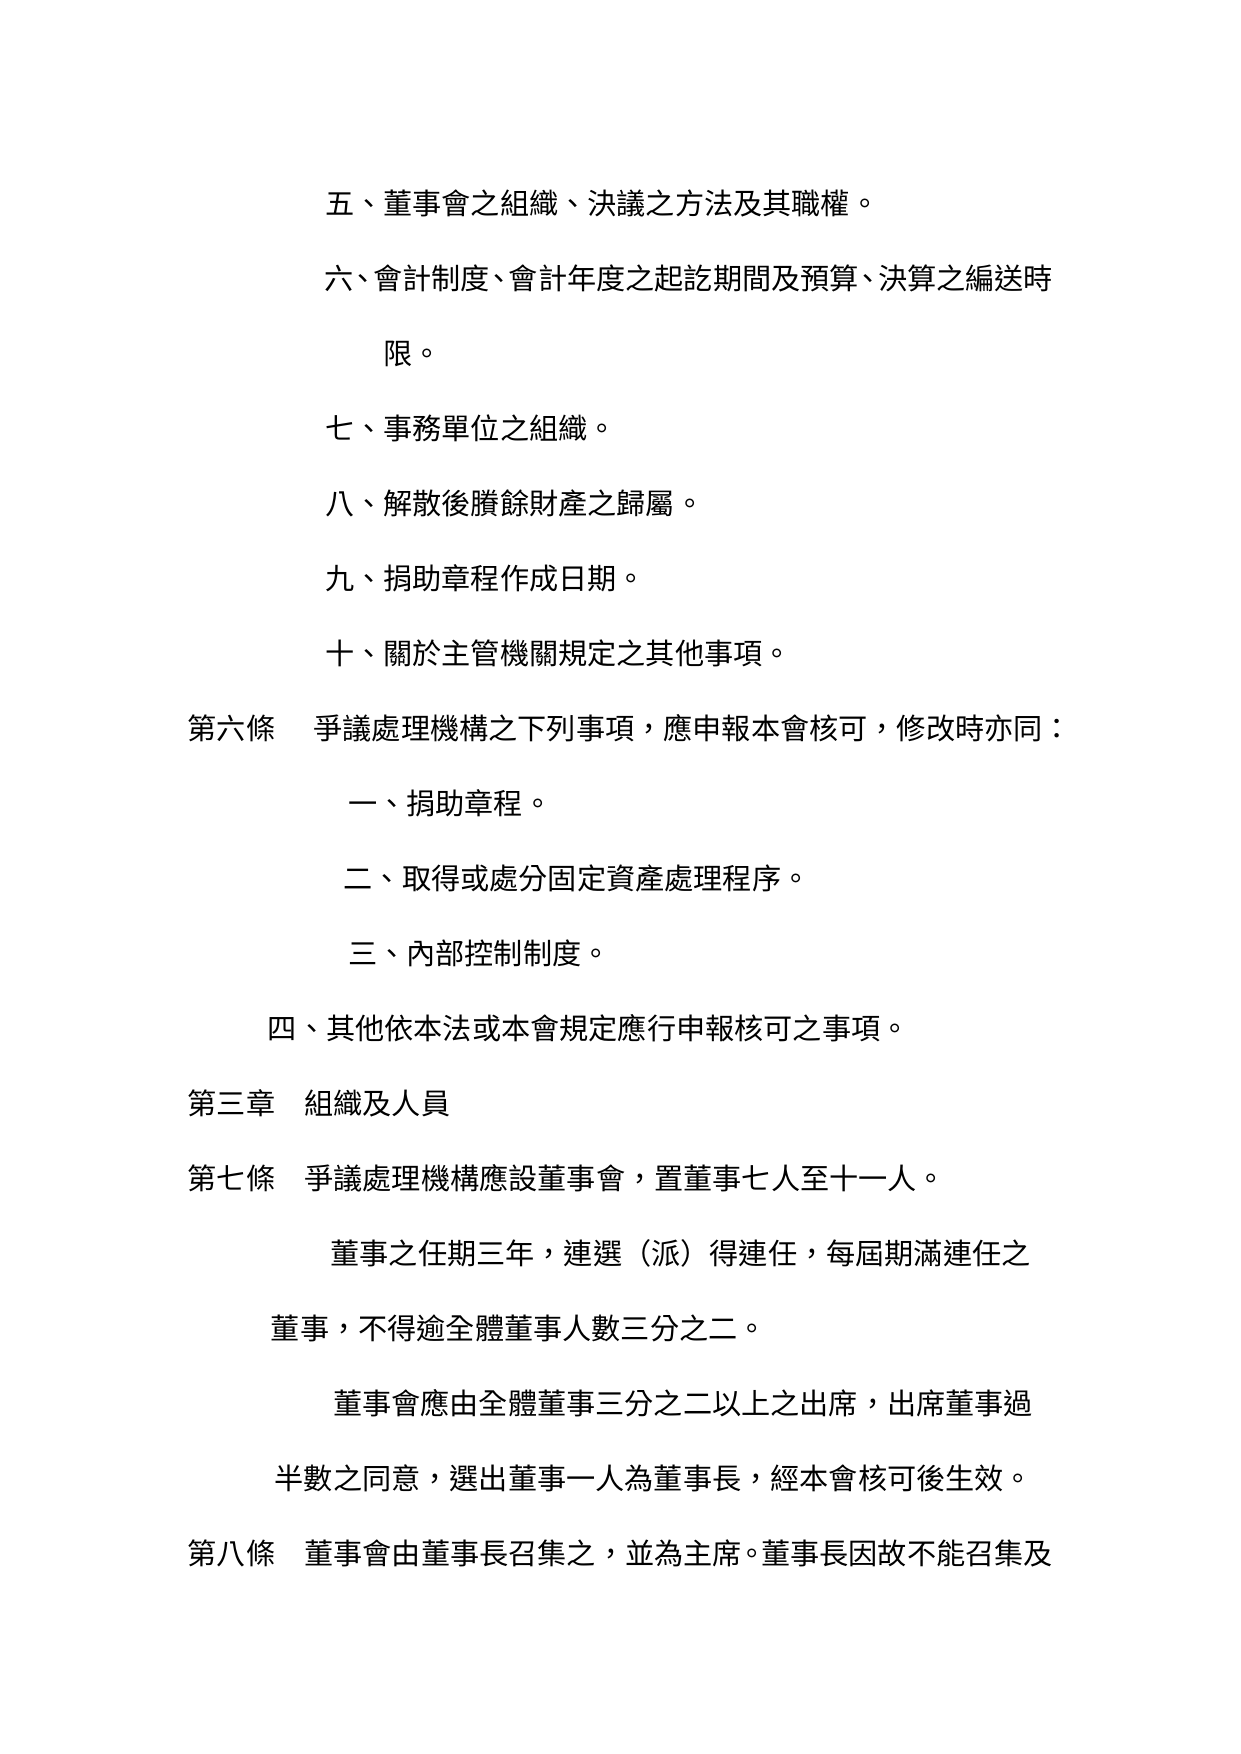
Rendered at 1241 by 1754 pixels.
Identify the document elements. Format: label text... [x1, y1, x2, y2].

text 二、取得或處分固定資產處理程序。 [271, 839, 1053, 914]
text 第八條 董事會由董事長召集之，並為主席。董事長因故不能召集及 [187, 1514, 1053, 1589]
text 董事會應由全體董事三分之二以上之出席，出席董事過半數之同意，選出董事一人為董事長，經本會核可後生效。 [274, 1364, 1053, 1514]
text 九、捐助章程作成日期。 [271, 539, 1053, 614]
text 一、捐助章程。 [187, 764, 1053, 839]
text 第三章 組織及人員 [187, 1064, 1053, 1139]
text 三、內部控制制度。 [187, 914, 1053, 989]
text 八、解散後賸餘財產之歸屬。 [271, 464, 1053, 539]
text 七、事務單位之組織。 [271, 389, 1053, 464]
list 爭議處理機構之下列事項，應申報本會核可，修改時亦同： [187, 689, 1053, 764]
text 董事之任期三年，連選（派）得連任，每屆期滿連任之董事，不得逾全體董事人數三分之二。 [271, 1214, 1053, 1364]
text 四、其他依本法或本會規定應行申報核可之事項。 [187, 989, 1053, 1064]
text 十、關於主管機關規定之其他事項。 [271, 614, 1053, 689]
text 六、會計制度、會計年度之起訖期間及預算、決算之編送時限。 [324, 239, 1053, 389]
text 第七條 爭議處理機構應設董事會，置董事七人至十一人。 [187, 1139, 1053, 1214]
text 五、董事會之組織、決議之方法及其職權。 [271, 164, 1053, 239]
